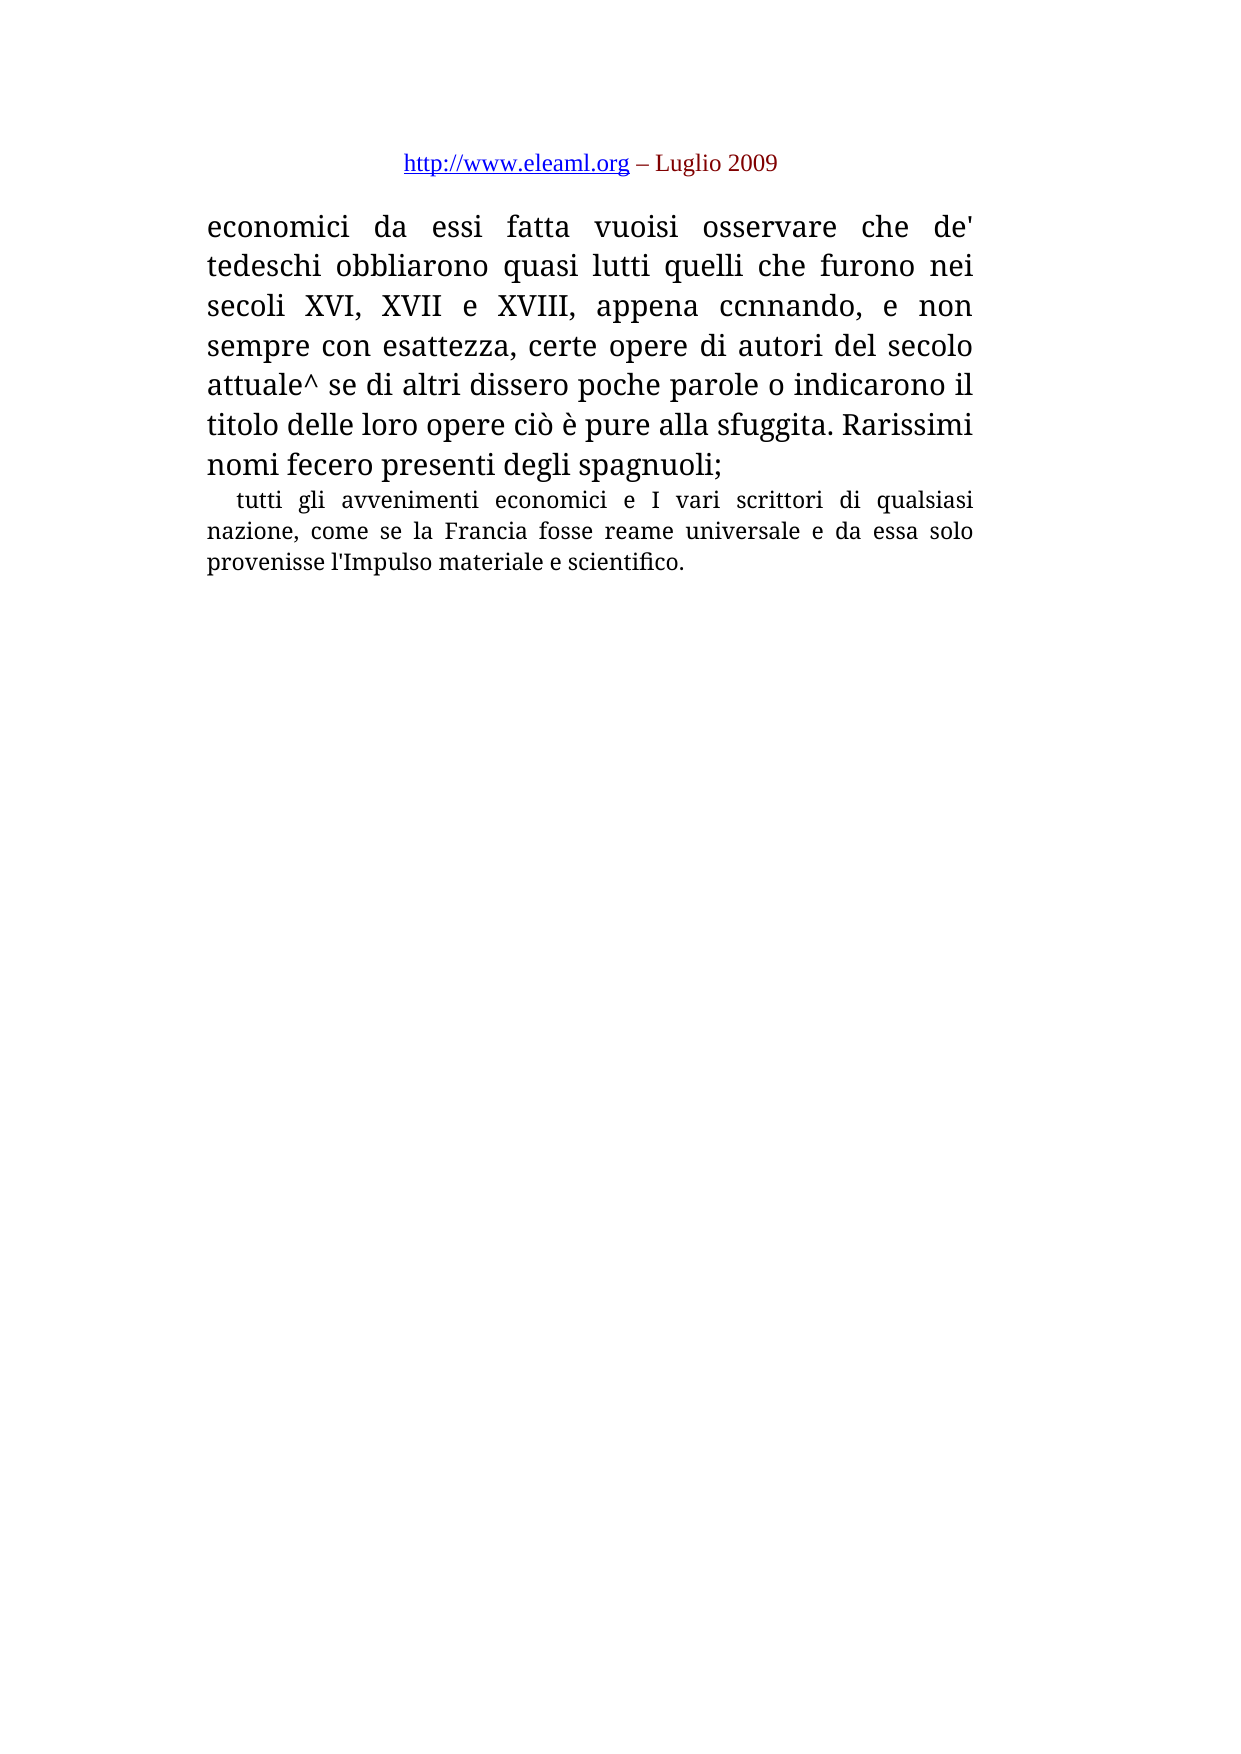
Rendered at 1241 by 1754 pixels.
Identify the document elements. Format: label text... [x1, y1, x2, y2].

text economici da essi fatta vuoisi osservare che de' tedeschi obbliarono quasi lutti quelli che furono nei secoli XVI, XVII e XVIII, appena ccnnando, e non sempre con esattezza, certe opere di autori del secolo attuale^ se di altri dissero poche parole o indicarono il titolo delle loro opere ciò è pure alla sfuggita. Rarissimi nomi fecero presenti degli spagnuoli; [207, 206, 974, 484]
text tutti gli avvenimenti economici e I vari scrittori di qualsiasi nazione, come se la Francia fosse reame universale e da essa solo provenisse l'Impulso materiale e scientifico. [207, 484, 974, 577]
